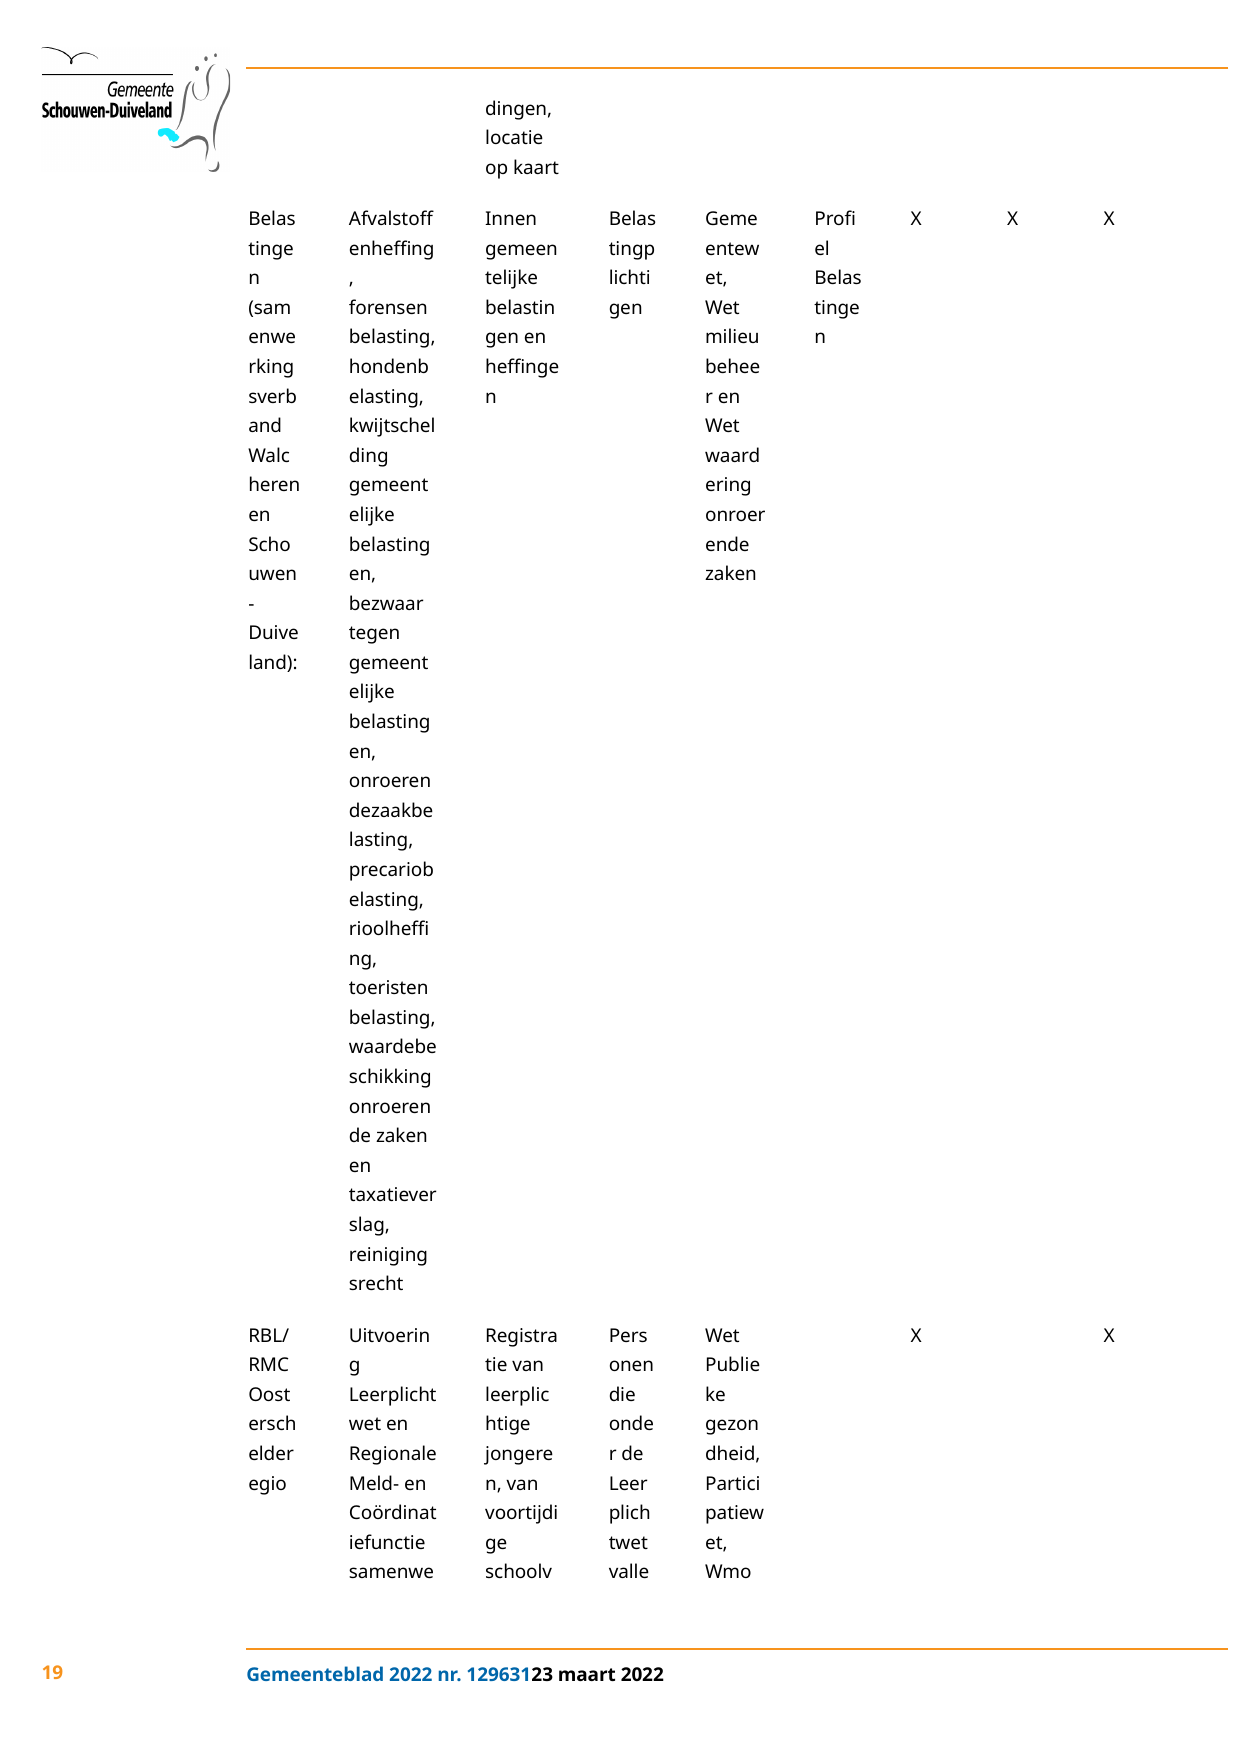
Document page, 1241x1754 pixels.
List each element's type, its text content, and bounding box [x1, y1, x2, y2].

table_cell [437, 1296, 485, 1322]
table_cell [766, 1322, 814, 1584]
table_cell [910, 95, 959, 180]
table_cell Registratie van leerplichtige jongeren, van voortijdige schoolv [485, 1322, 560, 1584]
table_cell Uitvoering Leerplichtwet en Regionale Meld- en Coördinatiefunctie samenwe [349, 1322, 437, 1584]
table_cell [300, 1322, 349, 1584]
table_cell [959, 1322, 1007, 1584]
table_cell [814, 95, 862, 180]
table_cell [485, 1296, 560, 1322]
table_cell [1055, 1322, 1103, 1584]
table_cell Gemeentewet, Wet milieubeheer en Wet waardering onroerende zaken [705, 205, 766, 1296]
table_cell [609, 1296, 657, 1322]
table_cell dingen, locatie op kaart [485, 95, 560, 180]
table_cell [862, 1322, 910, 1584]
table_cell [560, 205, 608, 1296]
table_cell [862, 180, 910, 205]
table_cell [1103, 1296, 1152, 1322]
table_cell [437, 95, 485, 180]
table_cell [1007, 1296, 1055, 1322]
table_cell [657, 1296, 705, 1322]
table_cell [766, 205, 814, 1296]
table_cell [560, 95, 608, 180]
table_cell [657, 1322, 705, 1584]
table_cell [349, 95, 437, 180]
table_cell [1103, 95, 1152, 180]
table_cell [300, 1296, 349, 1322]
table_cell Wet Publieke gezondheid, Participatiewet, Wmo [705, 1322, 766, 1584]
table_cell [862, 1296, 910, 1322]
table_cell [1055, 1296, 1103, 1322]
table_cell [300, 205, 349, 1296]
table_cell [814, 1296, 862, 1322]
table_cell Afvalstoffenheffing, forensenbelasting, hondenbelasting, kwijtschelding gemeentelijke belastingen, bezwaar tegen gemeentelijke belastingen, onroerendezaakbelasting, precariobelasting, rioolheffing, toeristenbelasting, waardebeschikking onroerende zaken en taxatieverslag, reinigingsrecht [349, 205, 437, 1296]
table_cell [248, 95, 300, 180]
table_cell [657, 95, 705, 180]
table_cell [1055, 205, 1103, 1296]
table_cell X [910, 205, 959, 1296]
table_cell [248, 180, 300, 205]
table_cell X [1103, 1322, 1152, 1584]
table_cell [657, 205, 705, 1296]
table_cell [862, 205, 910, 1296]
table_cell [609, 180, 657, 205]
table_cell [300, 180, 349, 205]
table_cell [300, 95, 349, 180]
table_cell [814, 1322, 862, 1584]
table_cell [959, 205, 1007, 1296]
table_cell [560, 1322, 608, 1584]
table_cell [705, 180, 766, 205]
table_cell [766, 180, 814, 205]
table_cell X [1103, 205, 1152, 1296]
table_cell [1007, 95, 1055, 180]
table_cell [959, 180, 1007, 205]
picture [41, 47, 231, 172]
table_cell [657, 180, 705, 205]
table_cell [766, 1296, 814, 1322]
table_cell Personen die onder de Leerplichtwet valle [609, 1322, 657, 1584]
table_cell [485, 180, 560, 205]
table_cell [705, 1296, 766, 1322]
table_cell [1103, 180, 1152, 205]
table_cell [766, 95, 814, 180]
table_cell [705, 95, 766, 180]
table_cell [560, 1296, 608, 1322]
table_cell [1007, 180, 1055, 205]
table_cell [609, 95, 657, 180]
table_cell Profiel Belastingen [814, 205, 862, 1296]
table_cell [248, 1296, 300, 1322]
table_cell [349, 180, 437, 205]
table_cell [814, 180, 862, 205]
table_cell [910, 180, 959, 205]
table_cell [959, 1296, 1007, 1322]
table_cell [349, 1296, 437, 1322]
table_cell [959, 95, 1007, 180]
table_cell [437, 1322, 485, 1584]
table_cell X [910, 1322, 959, 1584]
table_cell [1055, 95, 1103, 180]
table_cell RBL/RMC Oosterschelderegio [248, 1322, 300, 1584]
table_cell Belastingen (samenwerkingsverband Walcheren en Schouwen-Duiveland): [248, 205, 300, 1296]
table_cell Innen gemeentelijke belastingen en heffingen [485, 205, 560, 1296]
table_cell [560, 180, 608, 205]
table_cell Belastingplichtigen [609, 205, 657, 1296]
table_cell [862, 95, 910, 180]
table_cell X [1007, 205, 1055, 1296]
table_cell [1055, 180, 1103, 205]
table_cell [437, 180, 485, 205]
table_cell [910, 1296, 959, 1322]
table_cell [437, 205, 485, 1296]
table_cell [1007, 1322, 1055, 1584]
